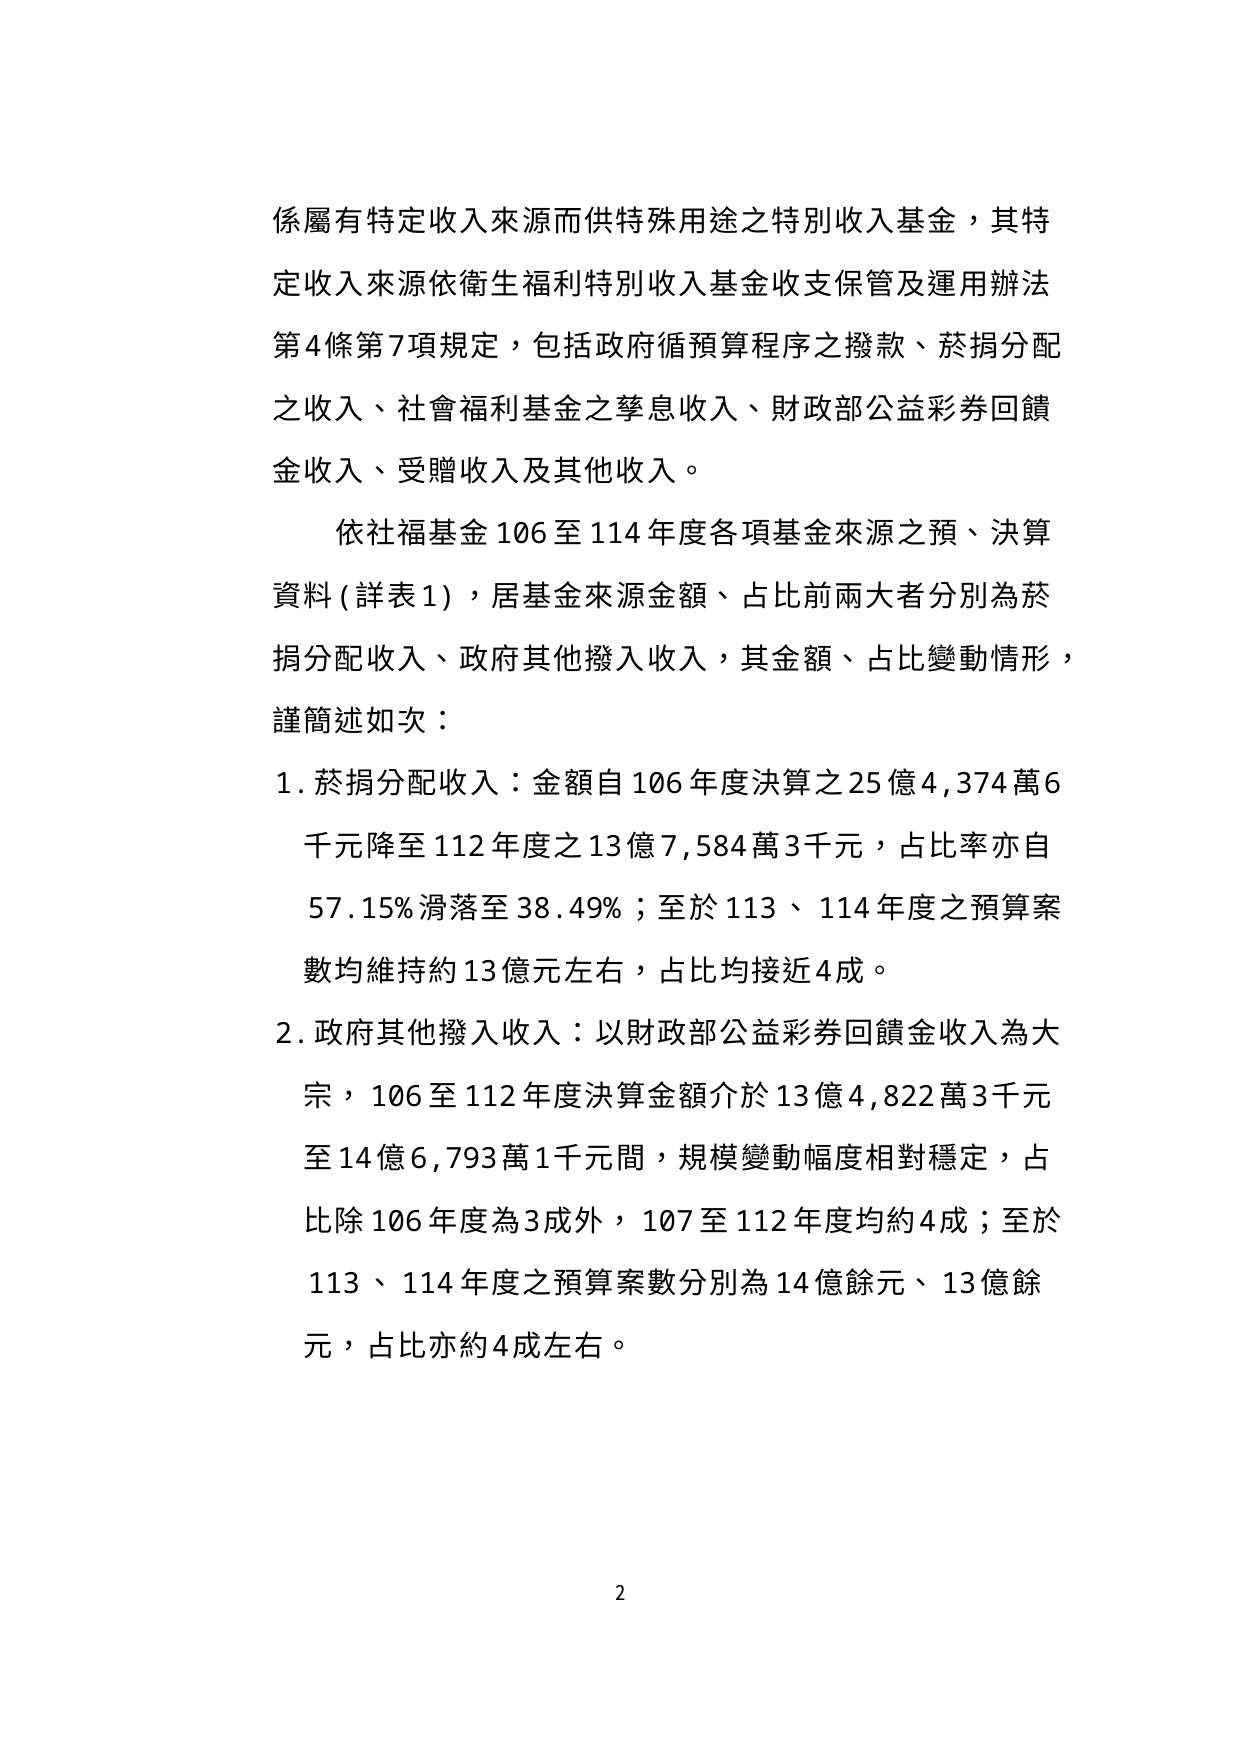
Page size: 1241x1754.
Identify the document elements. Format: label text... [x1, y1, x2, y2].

text 係屬有特定收入來源而供特殊用途之特別收入基金，其特定收入來源依衛生福利特別收入基金收支保管及運用辦法第4條第7項規定，包括政府循預算程序之撥款、菸捐分配之收入、社會福利基金之孳息收入、財政部公益彩券回饋金收入、受贈收入及其他收入。 [266, 177, 1063, 490]
text 1.菸捐分配收入：金額自106年度決算之25億4,374萬6千元降至112年度之13億7,584萬3千元，占比率亦自57.15%滑落至38.49%；至於113、114年度之預算案數均維持約13億元左右，占比均接近4成。 [268, 740, 1063, 990]
text 依社福基金106至114年度各項基金來源之預、決算資料(詳表1)，居基金來源金額、占比前兩大者分別為菸捐分配收入、政府其他撥入收入，其金額、占比變動情形，謹簡述如次： [266, 490, 1063, 740]
text 2.政府其他撥入收入：以財政部公益彩券回饋金收入為大宗，106至112年度決算金額介於13億4,822萬3千元至14億6,793萬1千元間，規模變動幅度相對穩定，占比除106年度為3成外，107至112年度均約4成；至於113、114年度之預算案數分別為14億餘元、13億餘元，占比亦約4成左右。 [268, 990, 1063, 1365]
